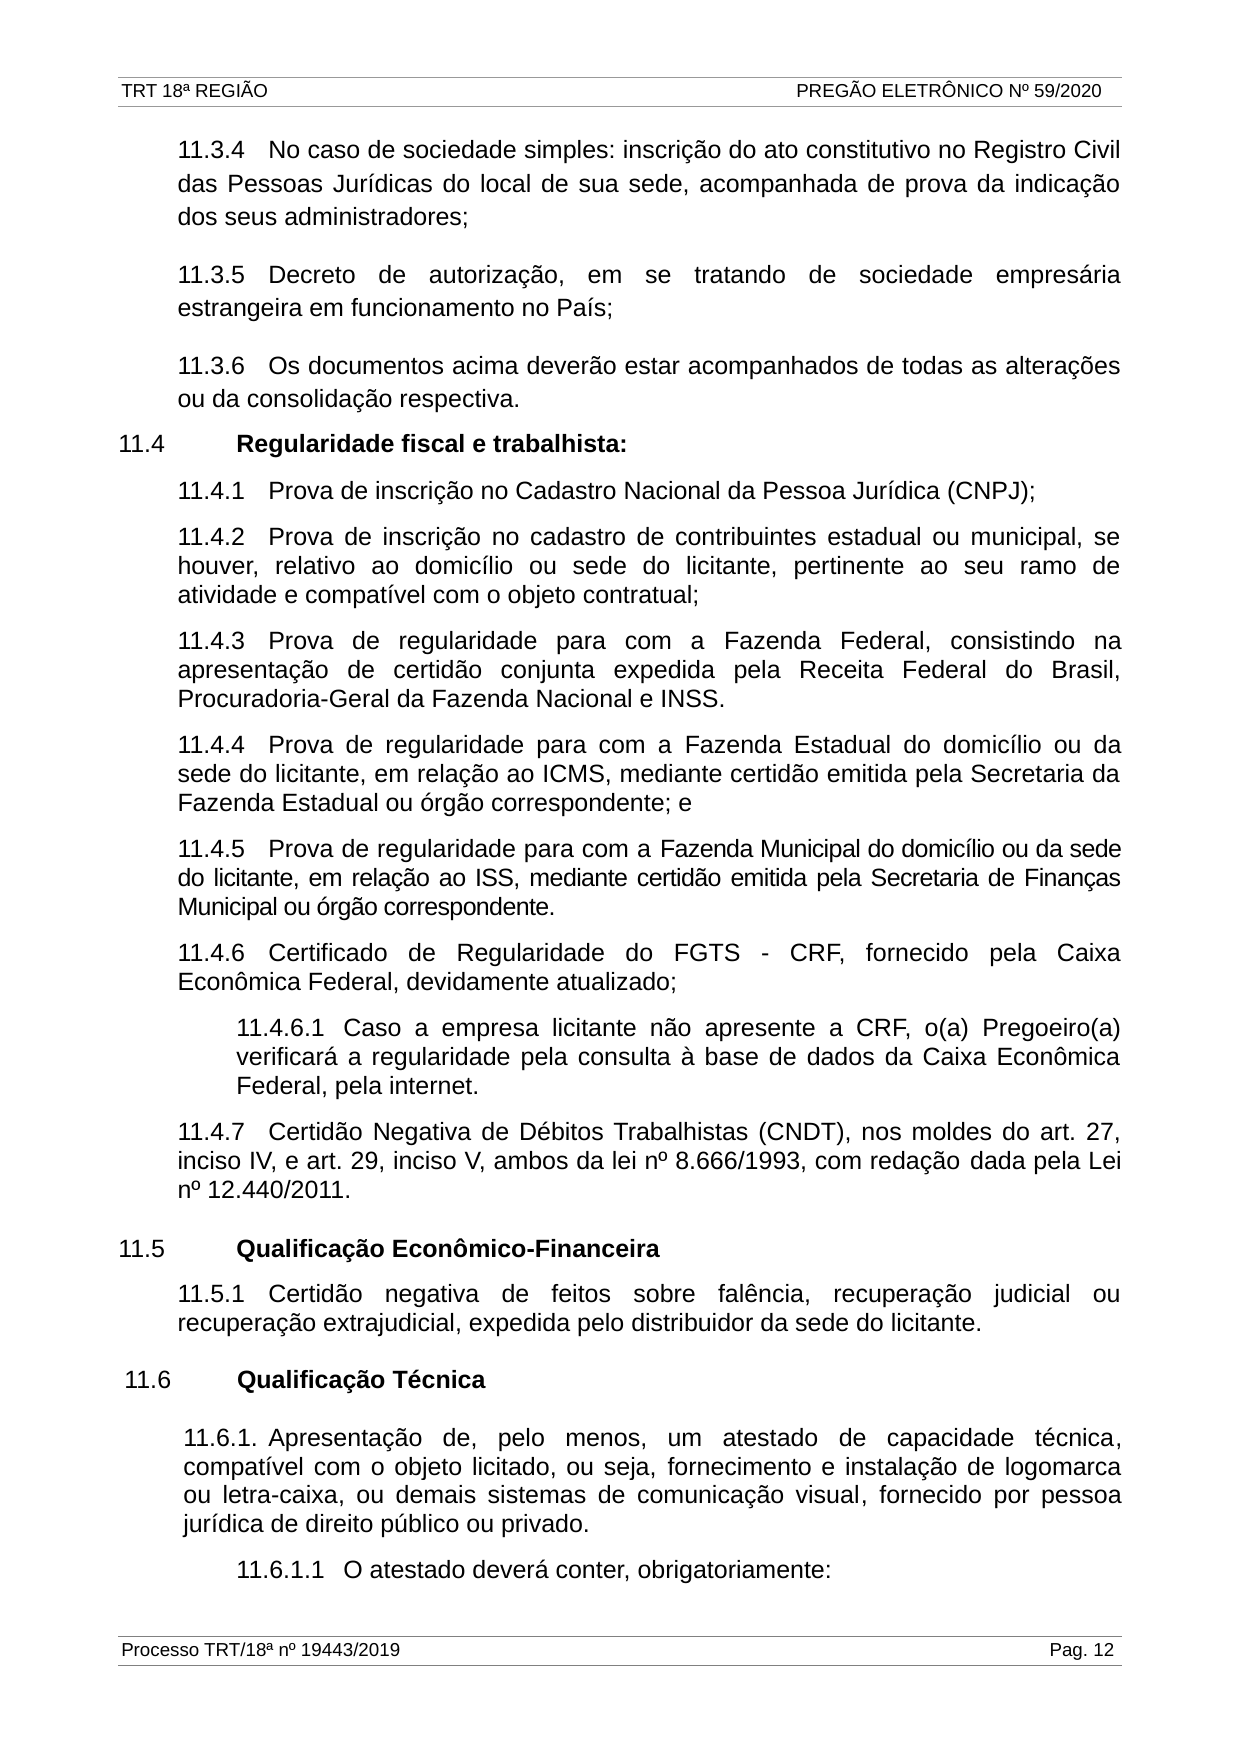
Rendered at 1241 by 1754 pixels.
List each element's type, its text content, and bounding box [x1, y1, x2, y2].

text 11.5 Qualificação Econômico-Financeira [118, 1233, 1122, 1262]
text 11.6.1.1 O atestado deverá conter, obrigatoriamente: [236, 1556, 1122, 1584]
list 11.3.6 Os documentos acima deverão estar acompanhados de todas as alterações ou da consolidação respectiva. [177, 351, 1122, 412]
text 11.6 Qualificação Técnica [124, 1365, 1122, 1394]
list 11.4.6 Certificado de Regularidade do FGTS - CRF, fornecido pela Caixa Econômica Federal, devidamente atualizado; [177, 938, 1122, 995]
list 11.4.4 Prova de regularidade para com a Fazenda Estadual do domicílio ou da sede do licitante, em relação ao ICMS, mediante certidão emitida pela Secretaria da Fazenda Estadual ou órgão correspondente; e [177, 730, 1122, 816]
text 11.6.1. Apresentação de, pelo menos, um atestado de capacidade técnica, compatível com o objeto licitado, ou seja, fornecimento e instalação de logomarca ou letra-caixa, ou demais sistemas de comunicação visual, fornecido por pessoa jurídica de direito público ou privado. [183, 1423, 1122, 1538]
list 11.4.2 Prova de inscrição no cadastro de contribuintes estadual ou municipal, se houver, relativo ao domicílio ou sede do licitante, pertinente ao seu ramo de atividade e compatível com o objeto contratual; [177, 522, 1122, 608]
text 11.4 Regularidade fiscal e trabalhista: [118, 429, 1122, 458]
list 11.4.3 Prova de regularidade para com a Fazenda Federal, consistindo na apresentação de certidão conjunta expedida pela Receita Federal do Brasil, Procuradoria-Geral da Fazenda Nacional e INSS. [177, 626, 1122, 712]
list 11.4.1 Prova de inscrição no Cadastro Nacional da Pessoa Jurídica (CNPJ); [177, 476, 1122, 504]
list 11.3.5 Decreto de autorização, em se tratando de sociedade empresária estrangeira em funcionamento no País; [177, 259, 1122, 321]
list 11.4.5 Prova de regularidade para com a Fazenda Municipal do domicílio ou da sede do licitante, em relação ao ISS, mediante certidão emitida pela Secretaria de Finanças Municipal ou órgão correspondente. [177, 834, 1122, 920]
text 11.5.1 Certidão negativa de feitos sobre falência, recuperação judicial ou recuperação extrajudicial, expedida pelo distribuidor da sede do licitante. [177, 1279, 1122, 1337]
text 11.4.7 Certidão Negativa de Débitos Trabalhistas (CNDT), nos moldes do art. 27, inciso IV, e art. 29, inciso V, ambos da lei nº 8.666/1993, com redação dada pela Lei nº 12.440/2011. [177, 1117, 1122, 1203]
list 11.3.4 No caso de sociedade simples: inscrição do ato constitutivo no Registro Civil das Pessoas Jurídicas do local de sua sede, acompanhada de prova da indicação dos seus administradores; [177, 136, 1122, 230]
text 11.4.6.1 Caso a empresa licitante não apresente a CRF, o(a) Pregoeiro(a) verificará a regularidade pela consulta à base de dados da Caixa Econômica Federal, pela internet. [236, 1013, 1122, 1099]
